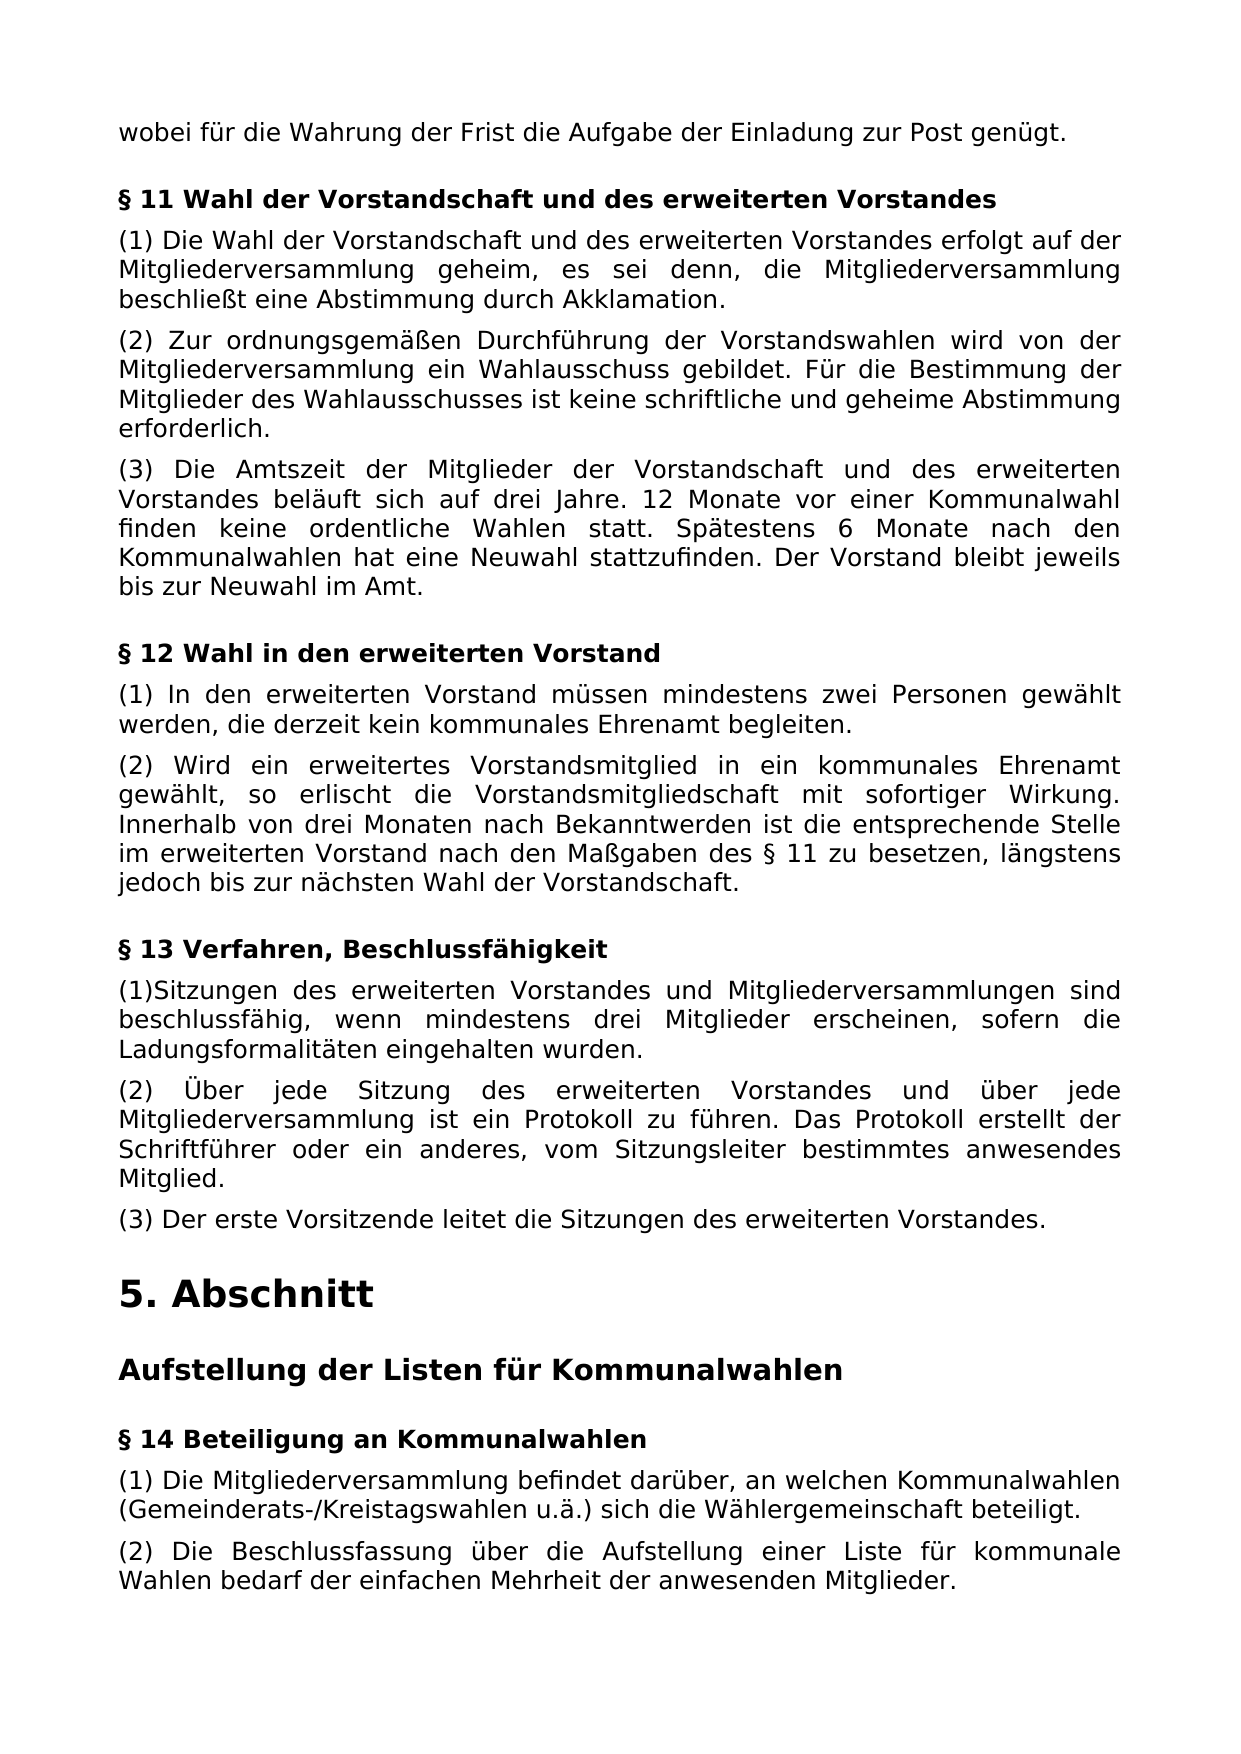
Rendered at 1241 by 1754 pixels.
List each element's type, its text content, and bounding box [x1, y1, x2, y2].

text (1)Sitzungen des erweiterten Vorstandes und Mitgliederversammlungen sind beschlussfähig, wenn mindestens drei Mitglieder erscheinen, sofern die Ladungsformalitäten eingehalten wurden. [118, 976, 1122, 1064]
text (1) Die Wahl der Vorstandschaft und des erweiterten Vorstandes erfolgt auf der Mitgliederversammlung geheim, es sei denn, die Mitgliederversammlung beschließt eine Abstimmung durch Akklamation. [118, 226, 1122, 314]
text (2) Die Beschlussfassung über die Aufstellung einer Liste für kommunale Wahlen bedarf der einfachen Mehrheit der anwesenden Mitglieder. [118, 1537, 1122, 1596]
text (2) Zur ordnungsgemäßen Durchführung der Vorstandswahlen wird von der Mitgliederversammlung ein Wahlausschuss gebildet. Für die Bestimmung der Mitglieder des Wahlausschusses ist keine schriftliche und geheime Abstimmung erforderlich. [118, 326, 1122, 443]
subtitle 5. Abschnitt [118, 1272, 1122, 1316]
subtitle Aufstellung der Listen für Kommunalwahlen [118, 1353, 1122, 1387]
text (2) Über jede Sitzung des erweiterten Vorstandes und über jede Mitgliederversammlung ist ein Protokoll zu führen. Das Protokoll erstellt der Schriftführer oder ein anderes, vom Sitzungsleiter bestimmtes anwesendes Mitglied. [118, 1076, 1122, 1193]
text (2) Wird ein erweitertes Vorstandsmitglied in ein kommunales Ehrenamt gewählt, so erlischt die Vorstandsmitgliedschaft mit sofortiger Wirkung. Innerhalb von drei Monaten nach Bekanntwerden ist die entsprechende Stelle im erweiterten Vorstand nach den Maßgaben des § 11 zu besetzen, längstens jedoch bis zur nächsten Wahl der Vorstandschaft. [118, 751, 1122, 897]
text (3) Die Amtszeit der Mitglieder der Vorstandschaft und des erweiterten Vorstandes beläuft sich auf drei Jahre. 12 Monate vor einer Kommunalwahl finden keine ordentliche Wahlen statt. Spätestens 6 Monate nach den Kommunalwahlen hat eine Neuwahl stattzufinden. Der Vorstand bleibt jeweils bis zur Neuwahl im Amt. [118, 456, 1122, 601]
subtitle § 12 Wahl in den erweiterten Vorstand [118, 639, 1122, 668]
subtitle § 11 Wahl der Vorstandschaft und des erweiterten Vorstandes [118, 185, 1122, 214]
text (1) In den erweiterten Vorstand müssen mindestens zwei Personen gewählt werden, die derzeit kein kommunales Ehrenamt begleiten. [118, 681, 1122, 739]
text (1) Die Mitgliederversammlung befindet darüber, an welchen Kommunalwahlen (Gemeinderats-/Kreistagswahlen u.ä.) sich die Wählergemeinschaft beteiligt. [118, 1467, 1122, 1525]
text (3) Der erste Vorsitzende leitet die Sitzungen des erweiterten Vorstandes. [118, 1206, 1122, 1235]
subtitle § 14 Beteiligung an Kommunalwahlen [118, 1425, 1122, 1454]
text wobei für die Wahrung der Frist die Aufgabe der Einladung zur Post genügt. [118, 118, 1122, 147]
subtitle § 13 Verfahren, Beschlussfähigkeit [118, 935, 1122, 964]
